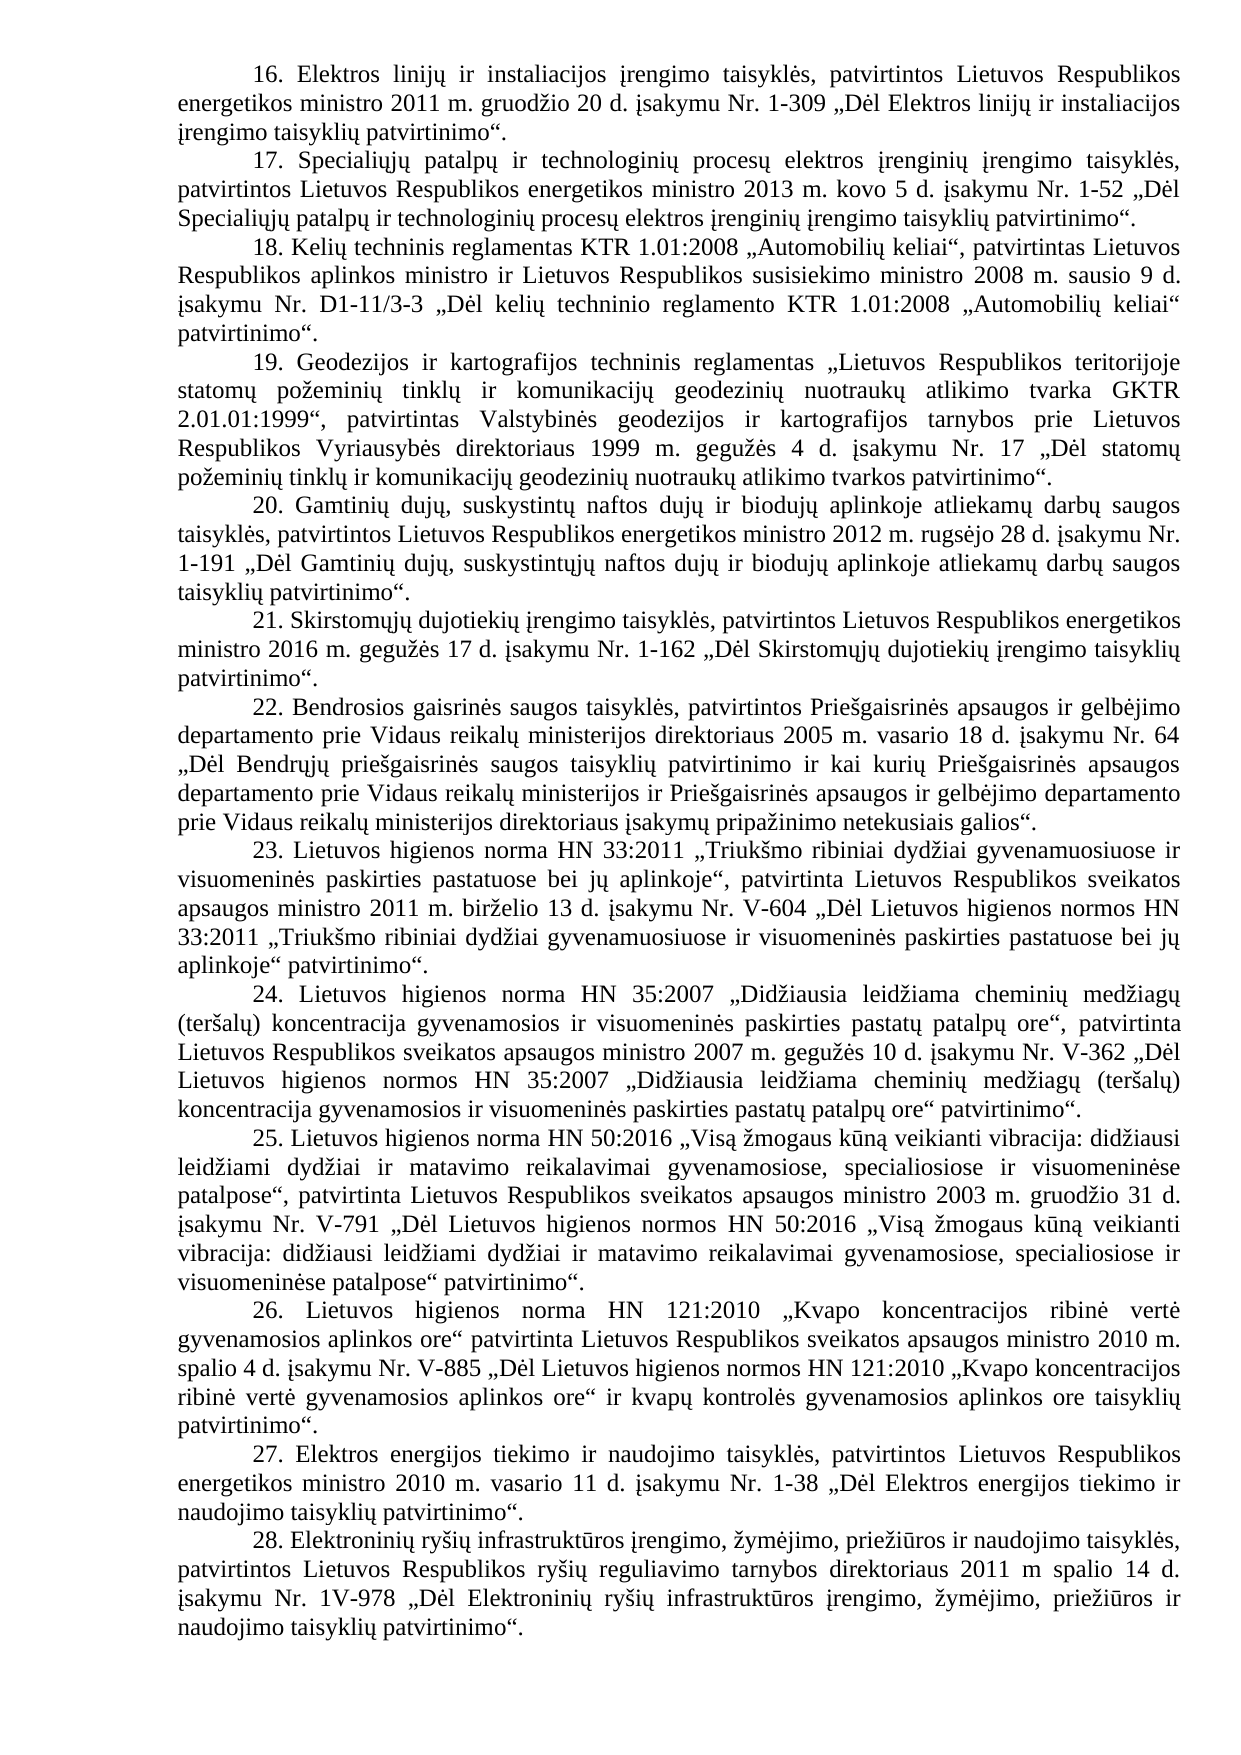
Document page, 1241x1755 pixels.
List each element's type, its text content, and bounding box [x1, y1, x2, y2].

text 21. Skirstomųjų dujotiekių įrengimo taisyklės, patvirtintos Lietuvos Respublikos energetikos ministro 2016 m. gegužės 17 d. įsakymu Nr. 1-162 „Dėl Skirstomųjų dujotiekių įrengimo taisyklių patvirtinimo“. [177, 605, 1181, 692]
text 19. Geodezijos ir kartografijos techninis reglamentas „Lietuvos Respublikos teritorijoje statomų požeminių tinklų ir komunikacijų geodezinių nuotraukų atlikimo tvarka GKTR 2.01.01:1999“, patvirtintas Valstybinės geodezijos ir kartografijos tarnybos prie Lietuvos Respublikos Vyriausybės direktoriaus 1999 m. gegužės 4 d. įsakymu Nr. 17 „Dėl statomų požeminių tinklų ir komunikacijų geodezinių nuotraukų atlikimo tvarkos patvirtinimo“. [177, 347, 1181, 490]
text 26. Lietuvos higienos norma HN 121:2010 „Kvapo koncentracijos ribinė vertė gyvenamosios aplinkos ore“ patvirtinta Lietuvos Respublikos sveikatos apsaugos ministro 2010 m. spalio 4 d. įsakymu Nr. V-885 „Dėl Lietuvos higienos normos HN 121:2010 „Kvapo koncentracijos ribinė vertė gyvenamosios aplinkos ore“ ir kvapų kontrolės gyvenamosios aplinkos ore taisyklių patvirtinimo“. [177, 1295, 1181, 1439]
text 22. Bendrosios gaisrinės saugos taisyklės, patvirtintos Priešgaisrinės apsaugos ir gelbėjimo departamento prie Vidaus reikalų ministerijos direktoriaus 2005 m. vasario 18 d. įsakymu Nr. 64 „Dėl Bendrųjų priešgaisrinės saugos taisyklių patvirtinimo ir kai kurių Priešgaisrinės apsaugos departamento prie Vidaus reikalų ministerijos ir Priešgaisrinės apsaugos ir gelbėjimo departamento prie Vidaus reikalų ministerijos direktoriaus įsakymų pripažinimo netekusiais galios“. [177, 692, 1181, 835]
text 23. Lietuvos higienos norma HN 33:2011 „Triukšmo ribiniai dydžiai gyvenamuosiuose ir visuomeninės paskirties pastatuose bei jų aplinkoje“, patvirtinta Lietuvos Respublikos sveikatos apsaugos ministro 2011 m. birželio 13 d. įsakymu Nr. V-604 „Dėl Lietuvos higienos normos HN 33:2011 „Triukšmo ribiniai dydžiai gyvenamuosiuose ir visuomeninės paskirties pastatuose bei jų aplinkoje“ patvirtinimo“. [177, 835, 1181, 979]
text 24. Lietuvos higienos norma HN 35:2007 „Didžiausia leidžiama cheminių medžiagų (teršalų) koncentracija gyvenamosios ir visuomeninės paskirties pastatų patalpų ore“, patvirtinta Lietuvos Respublikos sveikatos apsaugos ministro 2007 m. gegužės 10 d. įsakymu Nr. V-362 „Dėl Lietuvos higienos normos HN 35:2007 „Didžiausia leidžiama cheminių medžiagų (teršalų) koncentracija gyvenamosios ir visuomeninės paskirties pastatų patalpų ore“ patvirtinimo“. [177, 979, 1181, 1123]
text 27. Elektros energijos tiekimo ir naudojimo taisyklės, patvirtintos Lietuvos Respublikos energetikos ministro 2010 m. vasario 11 d. įsakymu Nr. 1-38 „Dėl Elektros energijos tiekimo ir naudojimo taisyklių patvirtinimo“. [177, 1439, 1181, 1525]
text 25. Lietuvos higienos norma HN 50:2016 „Visą žmogaus kūną veikianti vibracija: didžiausi leidžiami dydžiai ir matavimo reikalavimai gyvenamosiose, specialiosiose ir visuomeninėse patalpose“, patvirtinta Lietuvos Respublikos sveikatos apsaugos ministro 2003 m. gruodžio 31 d. įsakymu Nr. V-791 „Dėl Lietuvos higienos normos HN 50:2016 „Visą žmogaus kūną veikianti vibracija: didžiausi leidžiami dydžiai ir matavimo reikalavimai gyvenamosiose, specialiosiose ir visuomeninėse patalpose“ patvirtinimo“. [177, 1123, 1181, 1295]
text 20. Gamtinių dujų, suskystintų naftos dujų ir biodujų aplinkoje atliekamų darbų saugos taisyklės, patvirtintos Lietuvos Respublikos energetikos ministro 2012 m. rugsėjo 28 d. įsakymu Nr. 1-191 „Dėl Gamtinių dujų, suskystintųjų naftos dujų ir biodujų aplinkoje atliekamų darbų saugos taisyklių patvirtinimo“. [177, 490, 1181, 605]
text 17. Specialiųjų patalpų ir technologinių procesų elektros įrenginių įrengimo taisyklės, patvirtintos Lietuvos Respublikos energetikos ministro 2013 m. kovo 5 d. įsakymu Nr. 1-52 „Dėl Specialiųjų patalpų ir technologinių procesų elektros įrenginių įrengimo taisyklių patvirtinimo“. [177, 145, 1181, 232]
text 28. Elektroninių ryšių infrastruktūros įrengimo, žymėjimo, priežiūros ir naudojimo taisyklės, patvirtintos Lietuvos Respublikos ryšių reguliavimo tarnybos direktoriaus 2011 m spalio 14 d. įsakymu Nr. 1V-978 „Dėl Elektroninių ryšių infrastruktūros įrengimo, žymėjimo, priežiūros ir naudojimo taisyklių patvirtinimo“. [177, 1525, 1181, 1640]
text 18. Kelių techninis reglamentas KTR 1.01:2008 „Automobilių keliai“, patvirtintas Lietuvos Respublikos aplinkos ministro ir Lietuvos Respublikos susisiekimo ministro 2008 m. sausio 9 d. įsakymu Nr. D1-11/3-3 „Dėl kelių techninio reglamento KTR 1.01:2008 „Automobilių keliai“ patvirtinimo“. [177, 232, 1181, 347]
text 16. Elektros linijų ir instaliacijos įrengimo taisyklės, patvirtintos Lietuvos Respublikos energetikos ministro 2011 m. gruodžio 20 d. įsakymu Nr. 1-309 „Dėl Elektros linijų ir instaliacijos įrengimo taisyklių patvirtinimo“. [177, 59, 1181, 145]
